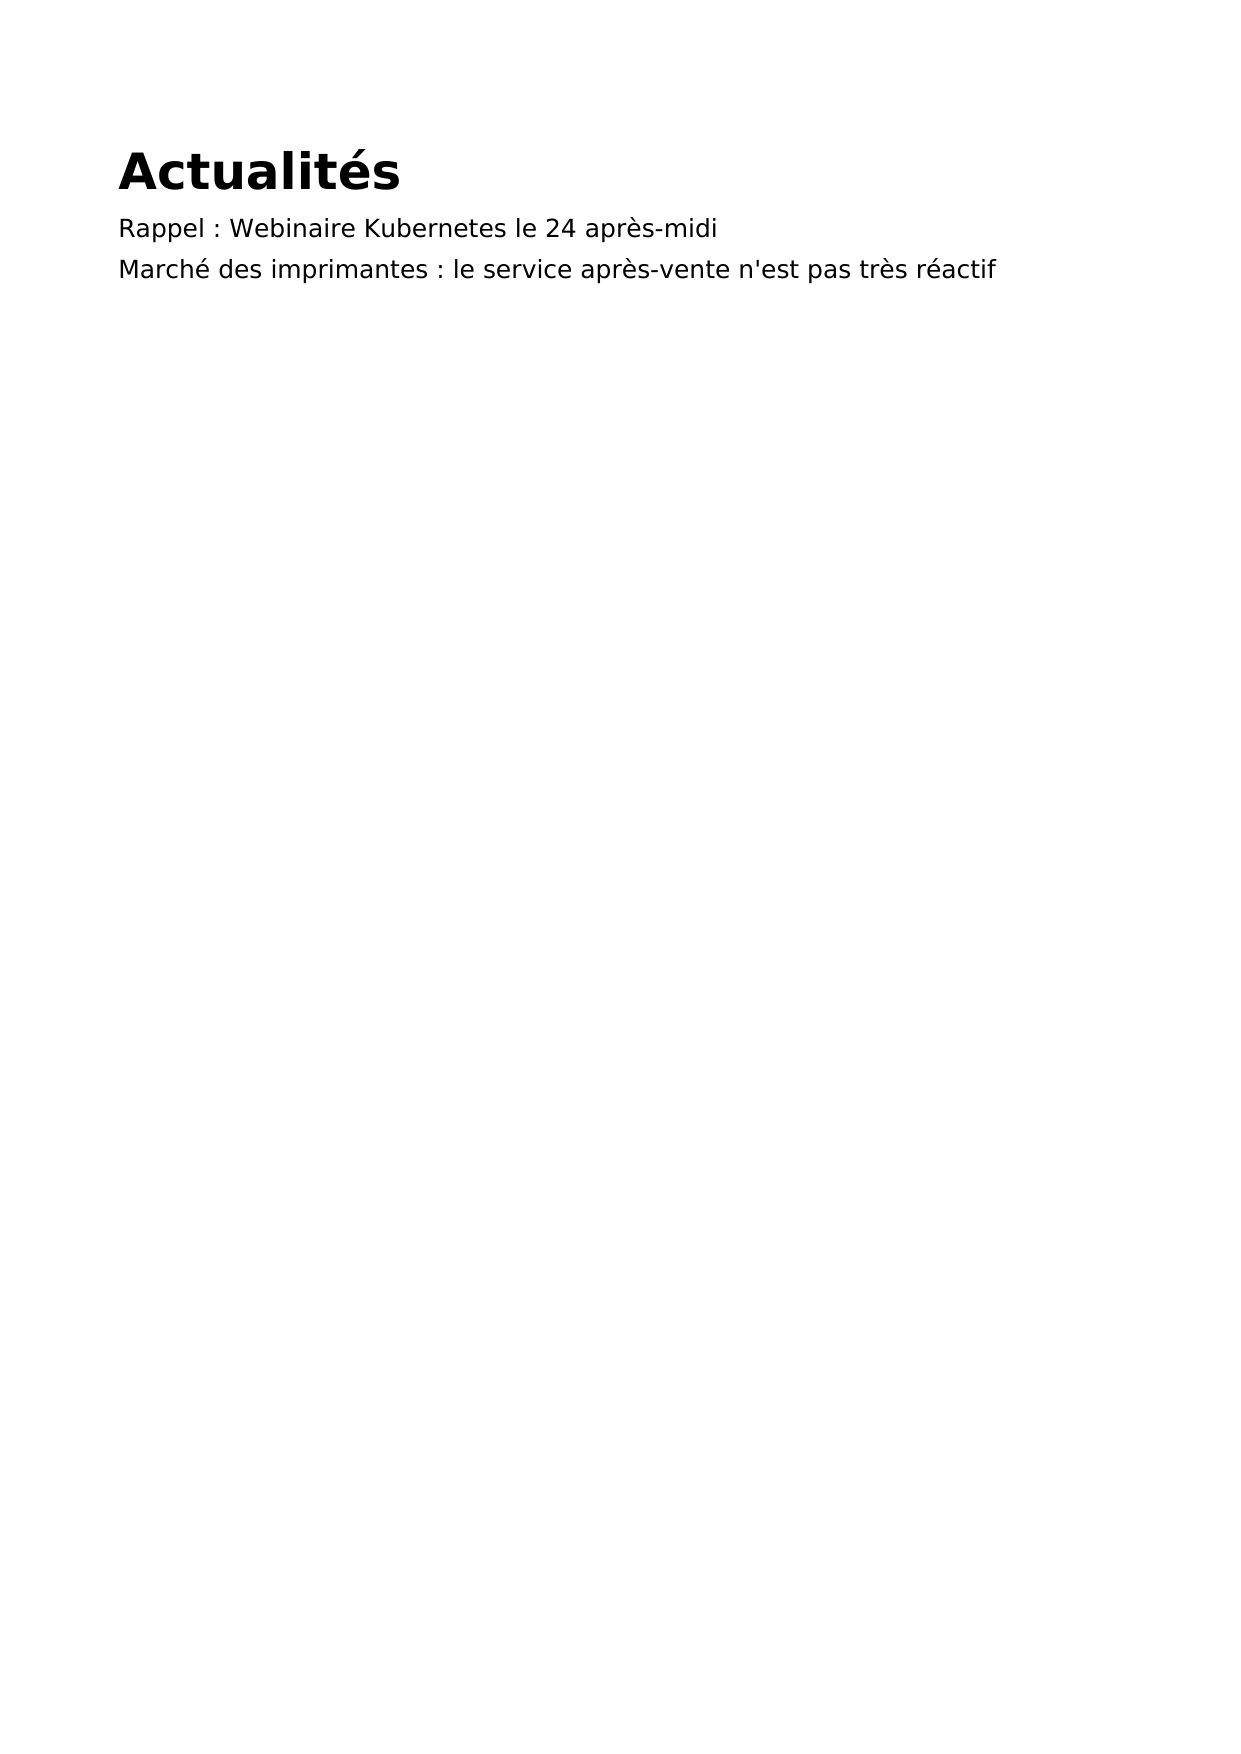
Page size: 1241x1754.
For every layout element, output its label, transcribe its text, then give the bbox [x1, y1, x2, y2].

text Marché des imprimantes : le service après-vente n'est pas très réactif [118, 256, 1122, 285]
subtitle Actualités [118, 143, 1122, 201]
text Rappel : Webinaire Kubernetes le 24 après-midi [118, 214, 1122, 243]
